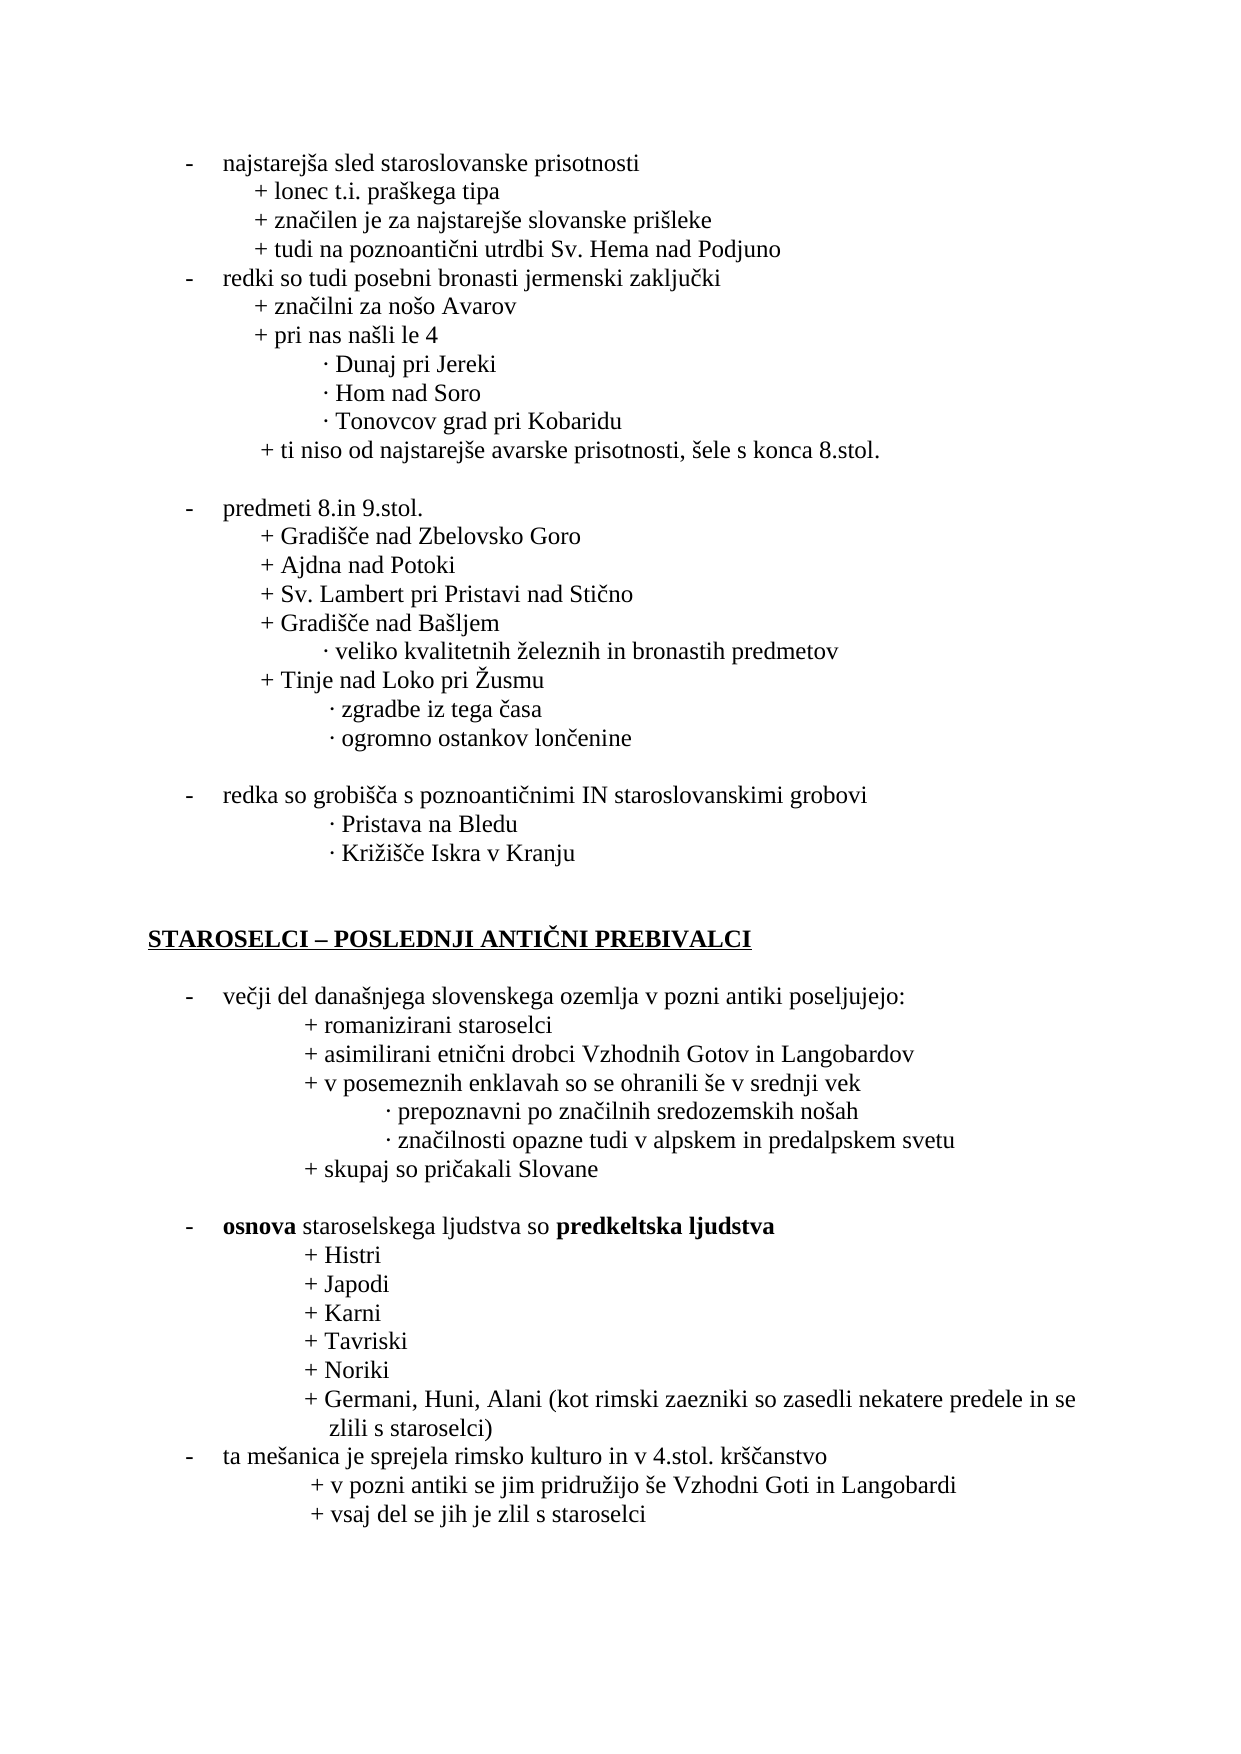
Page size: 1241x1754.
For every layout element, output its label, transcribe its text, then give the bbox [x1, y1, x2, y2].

text + Germani, Huni, Alani (kot rimski zaezniki so zasedli nekatere predele in se [185, 1384, 1093, 1413]
text + Histri [185, 1240, 1093, 1269]
text + v pozni antiki se jim pridružijo še Vzhodni Goti in Langobardi [185, 1470, 1093, 1499]
text + asimilirani etnični drobci Vzhodnih Gotov in Langobardov [185, 1039, 1093, 1068]
text STAROSELCI – POSLEDNJI ANTIČNI PREBIVALCI [148, 924, 1093, 953]
text ∙ zgradbe iz tega časa [185, 694, 1093, 723]
list osnova staroselskega ljudstva so predkeltska ljudstva [185, 1211, 1093, 1240]
list večji del današnjega slovenskega ozemlja v pozni antiki poseljujejo: [185, 981, 1093, 1010]
text + Japodi [185, 1269, 1093, 1298]
text + Tavriski [185, 1326, 1093, 1355]
text + romanizirani staroselci [185, 1010, 1093, 1039]
list predmeti 8.in 9.stol. [185, 493, 1093, 521]
text ∙ ogromno ostankov lončenine [185, 723, 1093, 751]
list redki so tudi posebni bronasti jermenski zaključki [185, 263, 1093, 291]
text ∙ Tonovcov grad pri Kobaridu [185, 406, 1093, 435]
text + v posemeznih enklavah so se ohranili še v srednji vek [185, 1068, 1093, 1096]
text + Gradišče nad Bašljem [148, 608, 1093, 636]
text + pri nas našli le 4 [185, 320, 1093, 349]
list najstarejša sled staroslovanske prisotnosti [185, 148, 1093, 176]
text + vsaj del se jih je zlil s staroselci [185, 1499, 1093, 1528]
text + Tinje nad Loko pri Žusmu [185, 665, 1093, 694]
text ∙ značilnosti opazne tudi v alpskem in predalpskem svetu [185, 1125, 1093, 1154]
text ∙ veliko kvalitetnih železnih in bronastih predmetov [185, 636, 1093, 665]
text zlili s staroselci) [185, 1413, 1093, 1441]
text + Ajdna nad Potoki [185, 550, 1093, 579]
text + Sv. Lambert pri Pristavi nad Stično [185, 579, 1093, 608]
text + značilen je za najstarejše slovanske prišleke [185, 205, 1093, 234]
text + Noriki [185, 1355, 1093, 1384]
text ∙ Križišče Iskra v Kranju [185, 838, 1093, 866]
list redka so grobišča s poznoantičnimi IN staroslovanskimi grobovi [185, 780, 1093, 809]
text ∙ prepoznavni po značilnih sredozemskih nošah [185, 1096, 1093, 1125]
text + tudi na poznoantični utrdbi Sv. Hema nad Podjuno [185, 234, 1093, 263]
text + lonec t.i. praškega tipa [185, 176, 1093, 205]
text ∙ Hom nad Soro [185, 378, 1093, 406]
text + Gradišče nad Zbelovsko Goro [185, 521, 1093, 550]
text ∙ Dunaj pri Jereki [185, 349, 1093, 378]
list ta mešanica je sprejela rimsko kulturo in v 4.stol. krščanstvo [185, 1441, 1093, 1470]
text + značilni za nošo Avarov [185, 291, 1093, 320]
text + skupaj so pričakali Slovane [185, 1154, 1093, 1183]
text + ti niso od najstarejše avarske prisotnosti, šele s konca 8.stol. [185, 435, 1093, 464]
text ∙ Pristava na Bledu [185, 809, 1093, 838]
text + Karni [185, 1298, 1093, 1326]
